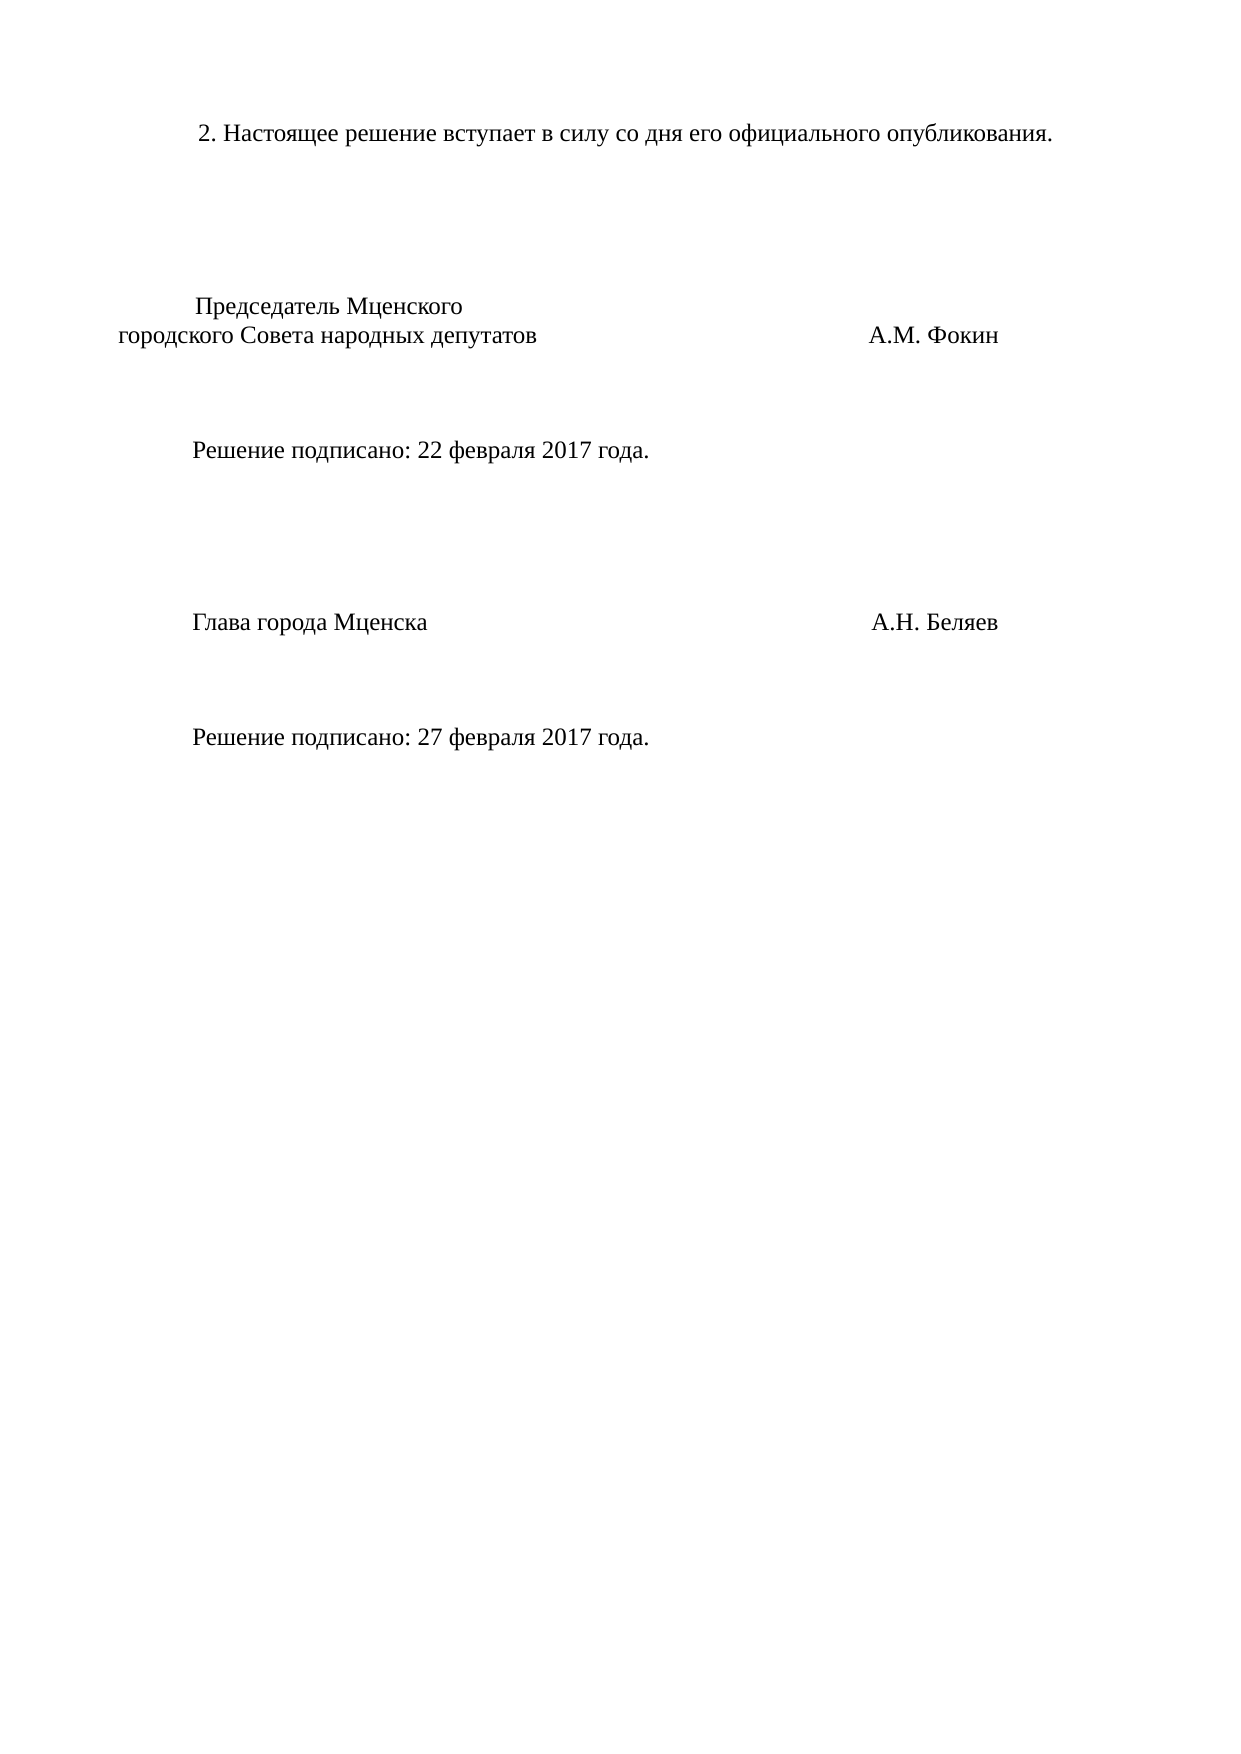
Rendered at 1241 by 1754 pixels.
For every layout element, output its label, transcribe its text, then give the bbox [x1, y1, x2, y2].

text Председатель Мценского городского Совета народных депутатов А.М. Фокин [118, 291, 1173, 348]
text 2. Настоящее решение вступает в силу со дня его официального опубликования. [118, 118, 1173, 147]
text Решение подписано: 27 февраля 2017 года. [118, 722, 1173, 751]
text Решение подписано: 22 февраля 2017 года. [118, 435, 1173, 463]
text Глава города Мценска А.Н. Беляев [118, 607, 1173, 636]
